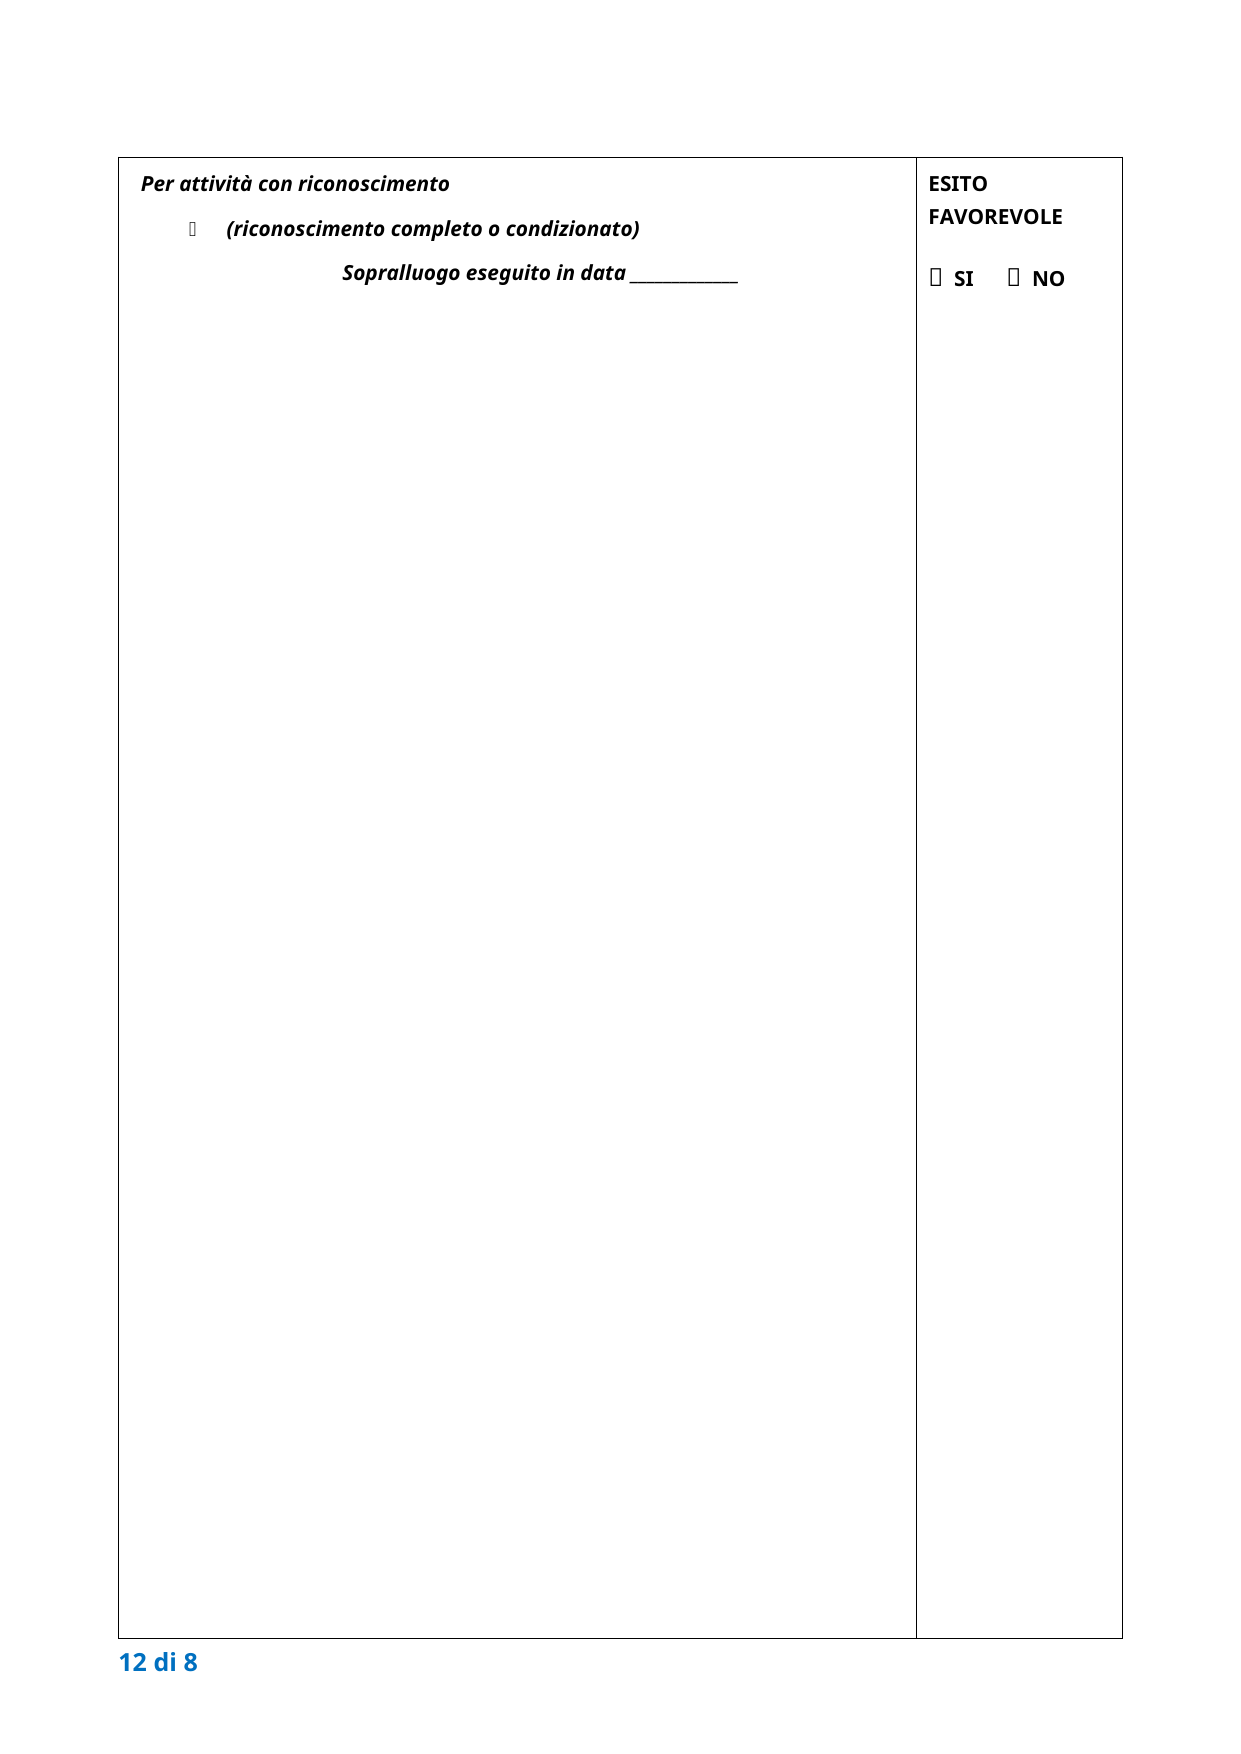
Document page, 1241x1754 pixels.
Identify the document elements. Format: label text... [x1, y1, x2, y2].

table_cell Per attività con riconoscimento (riconoscimento completo o condizionato) Sopralluogo eseguito in data _____________ [119, 158, 916, 1638]
table_cell ESITO FAVOREVOLE  SI  NO [917, 158, 1122, 1638]
